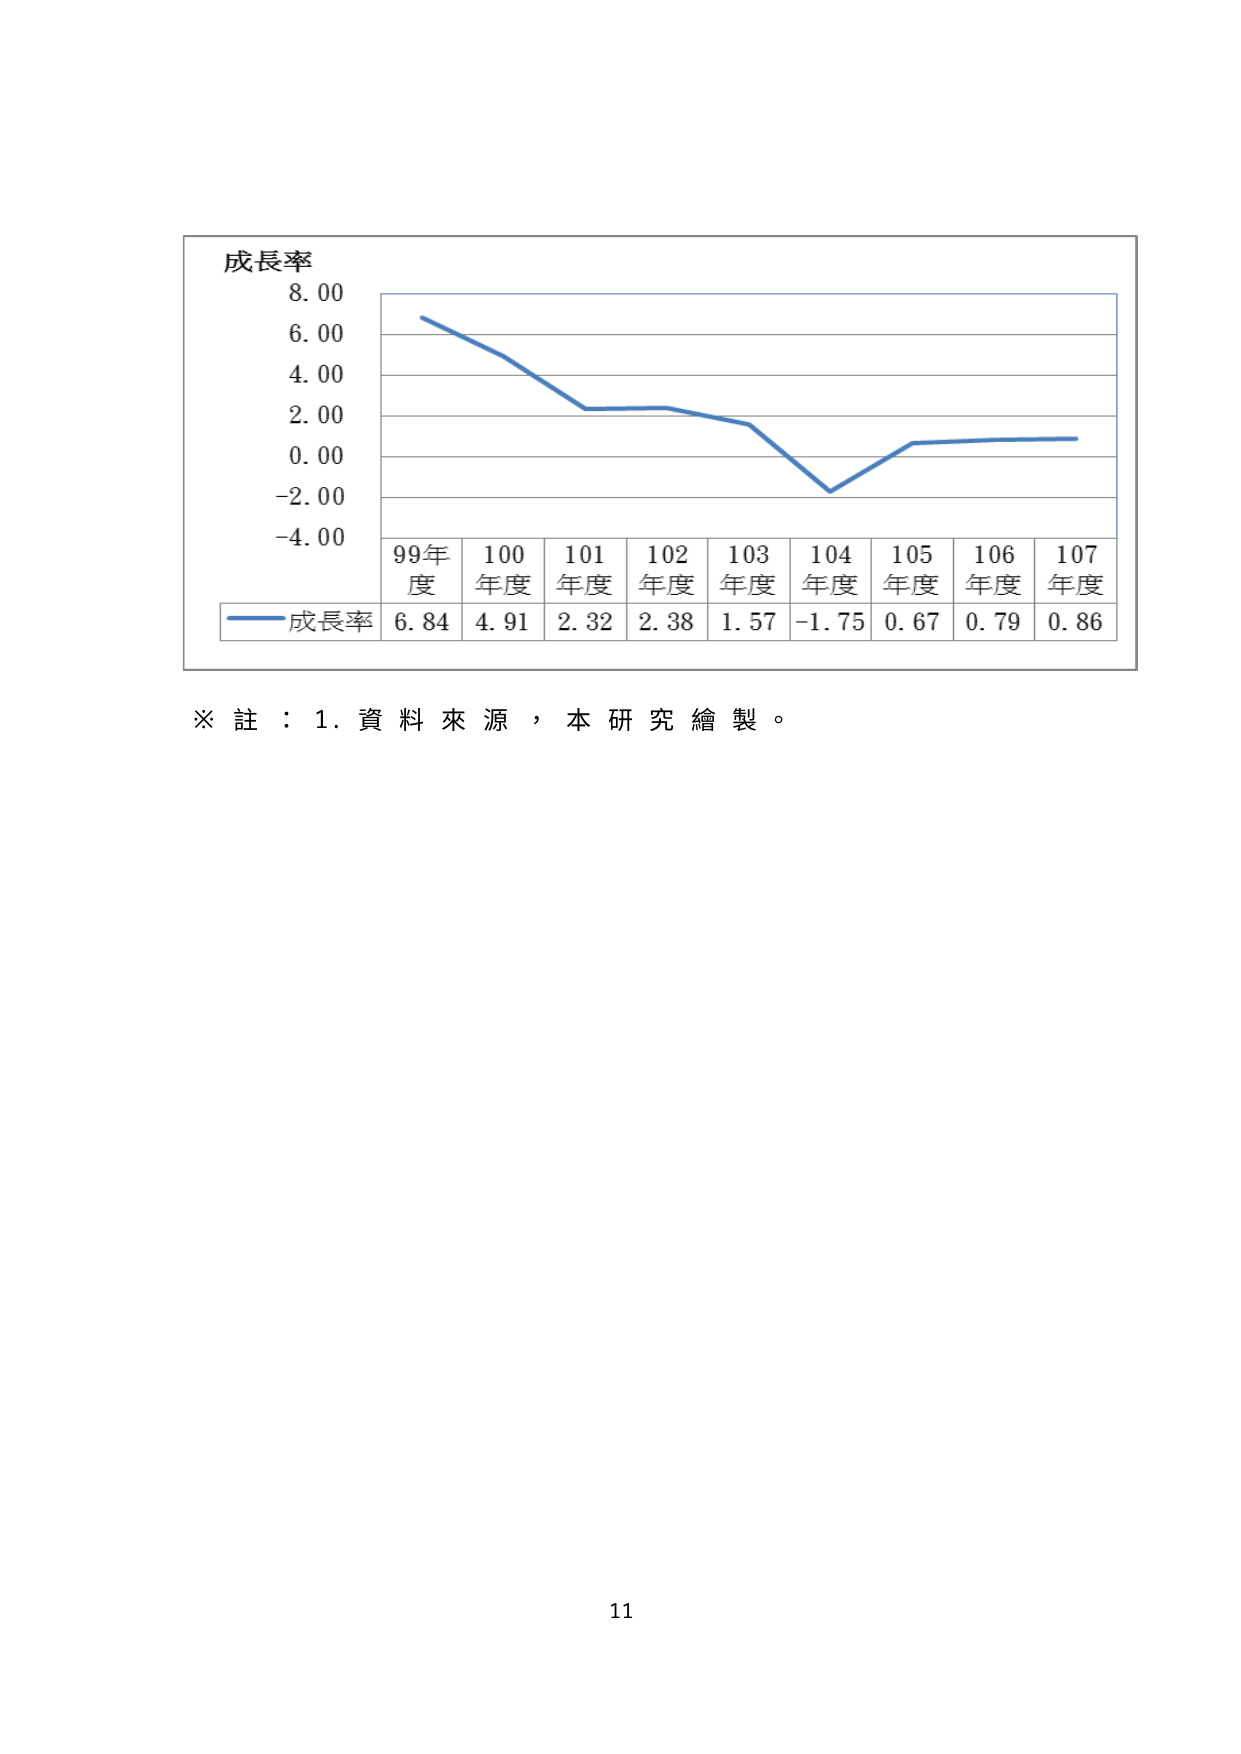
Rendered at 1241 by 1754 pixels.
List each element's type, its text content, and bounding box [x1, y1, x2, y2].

text ※註：1.資料來源，本研究繪製。 [153, 677, 1058, 740]
